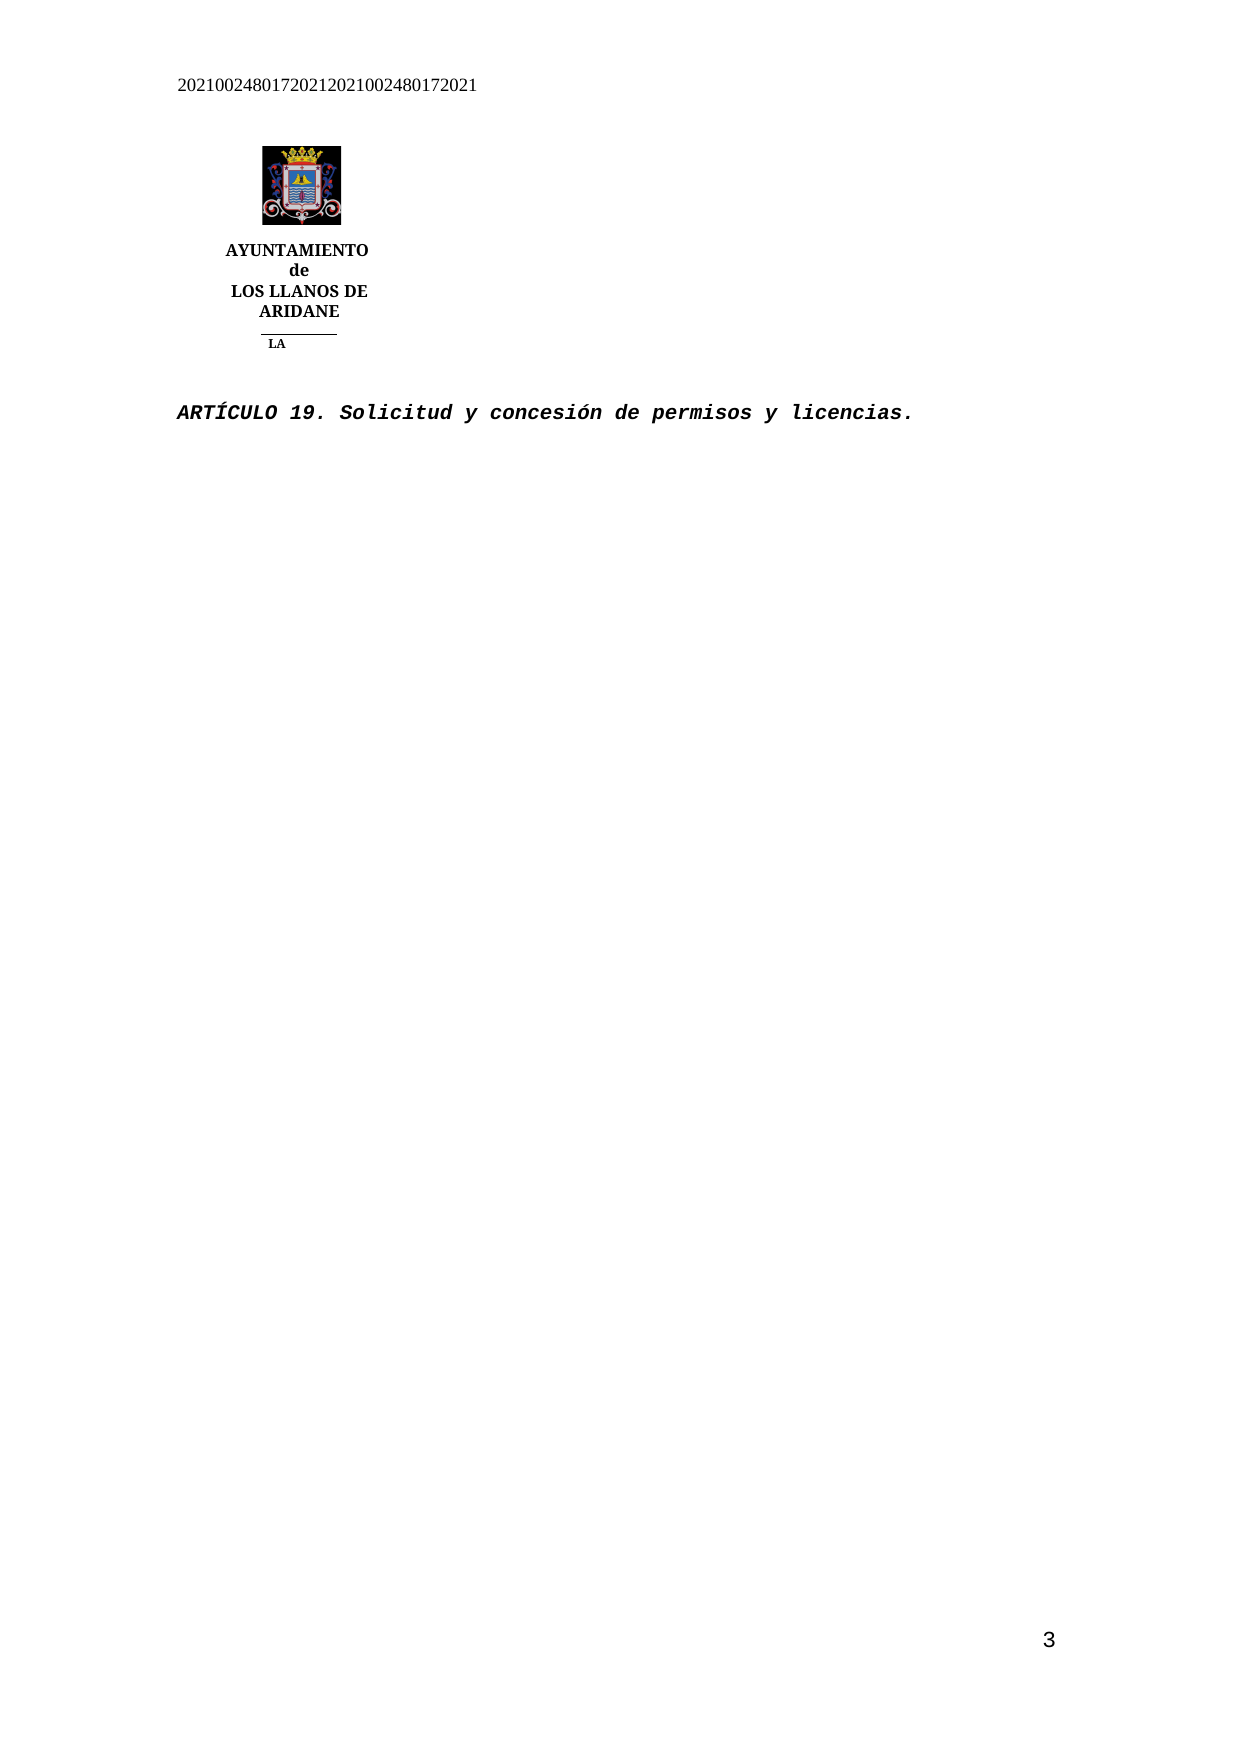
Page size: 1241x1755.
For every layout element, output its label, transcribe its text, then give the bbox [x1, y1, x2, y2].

subtitle ARTÍCULO 19. Solicitud y concesión de permisos y licencias. [177, 402, 1116, 426]
